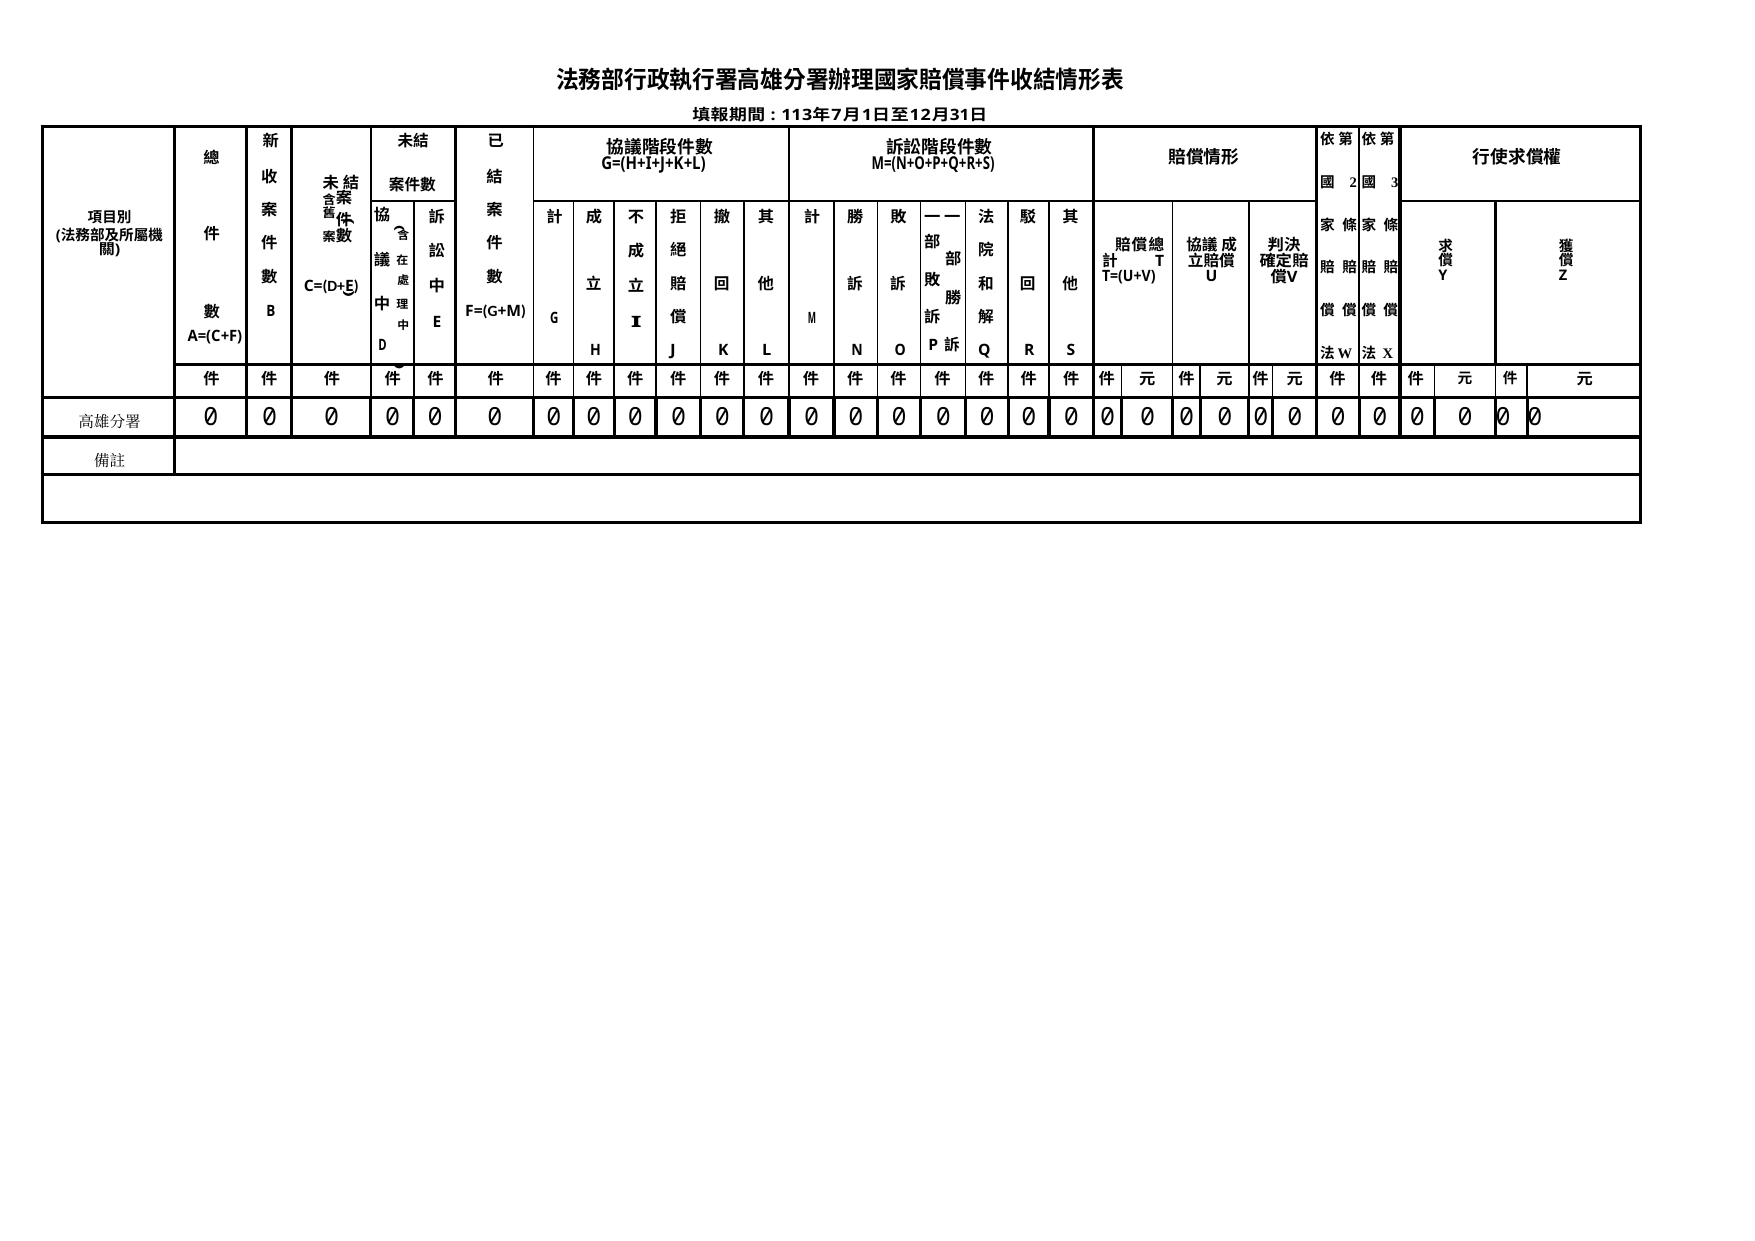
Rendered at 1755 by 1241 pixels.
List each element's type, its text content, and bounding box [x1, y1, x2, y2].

table_cell 件 [1318, 366, 1358, 396]
table_cell 判決 確定賠償V [1250, 202, 1315, 362]
table_cell 0 [415, 399, 454, 435]
table_cell 協 含 議 在 處 中 理 中 D [372, 202, 413, 362]
table_cell 元 [1273, 366, 1315, 396]
table_cell 0 [1202, 399, 1247, 435]
table_cell 0 [1402, 399, 1433, 435]
table_cell 0 [248, 399, 290, 435]
table_cell 件 [1173, 366, 1199, 396]
table_cell 0 [372, 399, 412, 435]
table_cell 元 [1201, 366, 1248, 396]
table_cell 件 [293, 366, 370, 396]
table_header 依 第 國 2 家 條賠 賠償 償法 W [1318, 128, 1358, 362]
table_cell 計 G [534, 202, 573, 362]
table_cell 其 他L [745, 202, 788, 362]
table_cell 0 [535, 399, 572, 435]
table_cell 件 [878, 366, 920, 396]
table_cell 數 A=(C+F) [176, 277, 245, 362]
table_cell 法 院和解Q [966, 202, 1007, 362]
table_cell 計 M [790, 202, 833, 362]
table_header 未結 案件數 [372, 128, 454, 200]
table_header 賠償情形 [1095, 128, 1315, 200]
table_cell 件 [176, 366, 245, 396]
table_cell 0 [1274, 399, 1315, 435]
text ) [341, 290, 359, 298]
table_cell 件 [615, 366, 655, 396]
table_header 協議階段件數G=(H+I+J+K+L) [534, 128, 788, 200]
table_cell 件 [790, 366, 833, 396]
table_cell 訴 訟中 E [415, 202, 454, 362]
table_cell 協議 成立賠償U [1173, 202, 1248, 362]
table_cell 件 [457, 366, 533, 396]
table_header 訴訟階段件數M=(N+O+P+Q+R+S) [790, 128, 1092, 200]
table_header 未 結 含案 舊件 案數 C=(D+E) [293, 128, 370, 362]
table_cell 敗 訴O [878, 202, 920, 362]
table_cell 0 [1361, 399, 1398, 435]
table_cell 件 [1050, 366, 1092, 396]
table_cell 0 [791, 399, 832, 435]
text ( [341, 218, 359, 227]
table_cell 0 [702, 399, 742, 435]
table_header 總 [176, 128, 245, 200]
subtitle 法務部行政執行署高雄分署辦理國家賠償事件收結情形表 [553, 56, 1126, 97]
table_cell 件 [415, 366, 454, 396]
table_cell 0 [745, 399, 787, 435]
table_cell 高雄分署 [44, 399, 173, 435]
table_cell 元 [1122, 366, 1172, 396]
table_cell 0 [1529, 399, 1639, 435]
table_cell 件 [701, 366, 743, 396]
table_header 新 收案件數 B [248, 128, 290, 362]
table_cell 件 [372, 366, 413, 396]
table_cell 成 立H [574, 202, 613, 362]
table_cell 元 [1435, 366, 1495, 396]
table_cell 件 [1402, 366, 1434, 396]
table_cell 賠償總計T T=(U+V) [1095, 202, 1172, 362]
table_cell 件 [835, 366, 877, 396]
table_header 已 結案件數 F=(G+M) [457, 128, 533, 362]
table_cell 件 [1250, 366, 1272, 396]
table_cell 一 一 部 部 敗 勝 訴 P 訴 [921, 202, 965, 362]
text ) [393, 366, 409, 372]
table_cell 0 [836, 399, 876, 435]
table_cell [44, 476, 1639, 521]
table_cell 駁 回R [1009, 202, 1048, 362]
table_cell 撤 回K [701, 202, 743, 362]
table_cell 件 [657, 366, 700, 396]
table_cell 0 [1123, 399, 1171, 435]
table_cell 0 [1174, 399, 1199, 435]
table_cell 求償Y [1402, 202, 1494, 362]
table_cell 件 [176, 200, 245, 277]
table_cell 0 [1051, 399, 1092, 435]
table_cell 件 [1009, 366, 1048, 396]
table_cell 元 [1528, 366, 1639, 396]
table_cell [176, 439, 1639, 473]
table_header 項目別 (法務部及所屬機關) [44, 128, 173, 396]
table_cell 獲償Z [1497, 202, 1639, 362]
table_cell 件 [1496, 366, 1526, 396]
table_cell 0 [922, 399, 964, 435]
table_cell 0 [879, 399, 919, 435]
table_cell 0 [1095, 399, 1120, 435]
table_cell 拒 絕賠償 J [657, 202, 700, 362]
table_cell 0 [457, 399, 532, 435]
table_cell 0 [1010, 399, 1047, 435]
table_cell 勝 訴N [835, 202, 877, 362]
table_cell 件 [745, 366, 788, 396]
table_cell 不 成立 I [615, 202, 655, 362]
table_cell 件 [574, 366, 613, 396]
table_header 依 第 國 3 家 條賠 賠償 償法 X [1360, 128, 1398, 362]
table_cell 0 [293, 399, 369, 435]
table_cell 0 [967, 399, 1007, 435]
table_cell 件 [1095, 366, 1121, 396]
table_cell 件 [966, 366, 1007, 396]
table_cell 件 [1360, 366, 1398, 396]
table_cell 0 [1250, 399, 1271, 435]
text 填報期間 : 113年7月1日至12月31日 [552, 102, 1126, 124]
text ( [393, 225, 409, 233]
table_cell 0 [1497, 399, 1526, 435]
table_cell 0 [658, 399, 699, 435]
table_cell 0 [575, 399, 613, 435]
table_header 行使求償權 [1402, 128, 1639, 200]
table_cell 0 [1318, 399, 1358, 435]
table_cell 件 [248, 366, 290, 396]
table_cell 0 [176, 399, 245, 435]
table_cell 0 [1436, 399, 1494, 435]
table_cell 備註 [44, 439, 173, 473]
table_cell 件 [921, 366, 965, 396]
table_cell 其 他S [1050, 202, 1092, 362]
table_cell 0 [616, 399, 654, 435]
table_cell 件 [534, 366, 573, 396]
